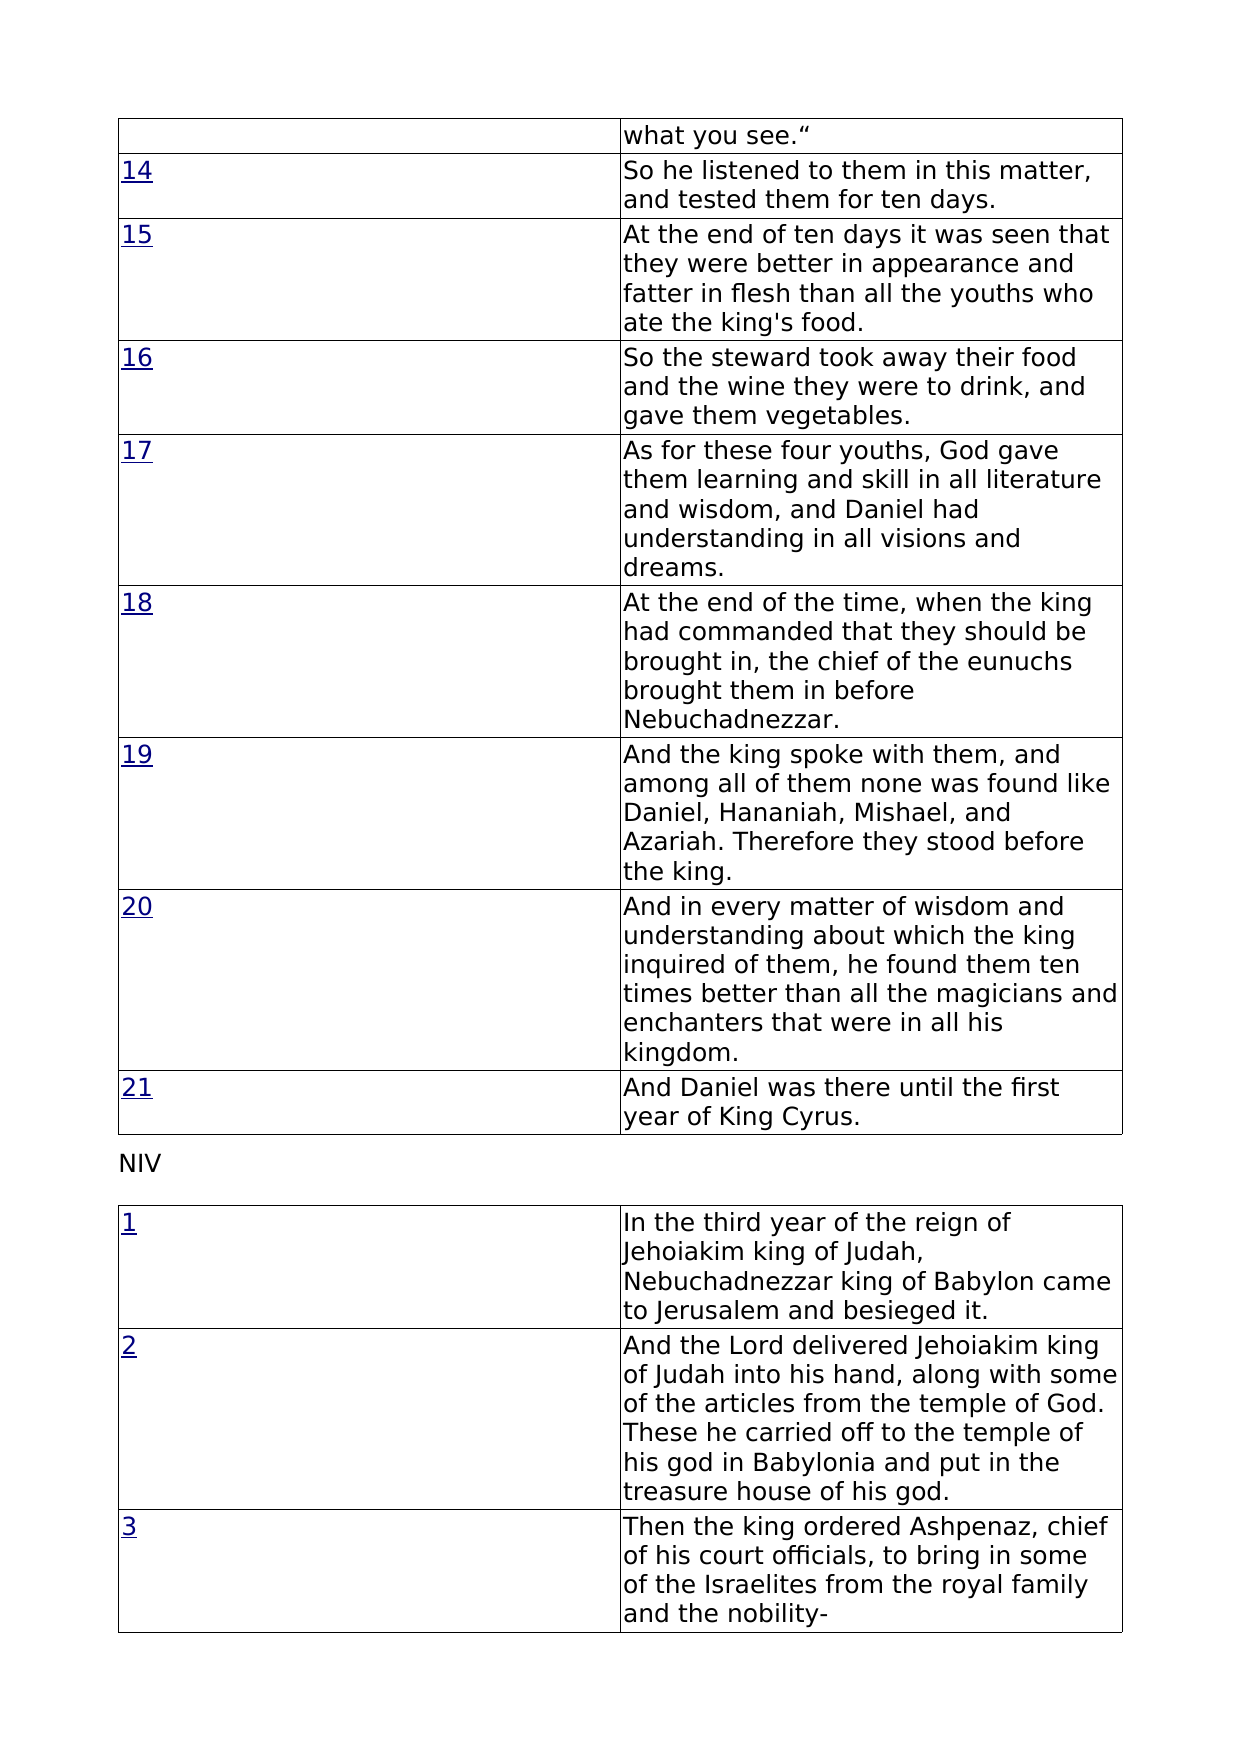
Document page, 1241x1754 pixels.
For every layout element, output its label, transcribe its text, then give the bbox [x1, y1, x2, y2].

table_cell So the steward took away their food and the wine they were to drink, and gave them vegetables. [621, 341, 1122, 433]
table_cell Then the king ordered Ashpenaz, chief of his court officials, to bring in some of the Israelites from the royal family and the nobility- [621, 1510, 1122, 1632]
table_cell And the king spoke with them, and among all of them none was found like Daniel, Hananiah, Mishael, and Azariah. Therefore they stood before the king. [621, 738, 1122, 889]
table_cell 14 [119, 154, 620, 217]
table_cell 17 [119, 435, 620, 585]
table_cell 3 [119, 1510, 620, 1632]
table_cell what you see.“ [621, 119, 1122, 153]
table_cell At the end of the time, when the king had commanded that they should be brought in, the chief of the eunuchs brought them in before Nebuchadnezzar. [621, 586, 1122, 737]
table_cell 21 [119, 1071, 620, 1134]
text NIV [118, 1149, 1122, 1178]
table_cell And the Lord delivered Jehoiakim king of Judah into his hand, along with some of the articles from the temple of God. These he carried off to the temple of his god in Babylonia and put in the treasure house of his god. [621, 1329, 1122, 1509]
table_cell And in every matter of wisdom and understanding about which the king inquired of them, he found them ten times better than all the magicians and enchanters that were in all his kingdom. [621, 890, 1122, 1070]
table_cell 15 [119, 219, 620, 340]
table_cell 19 [119, 738, 620, 889]
table_cell 18 [119, 586, 620, 737]
table_cell So he listened to them in this matter, and tested them for ten days. [621, 154, 1122, 217]
table_cell And Daniel was there until the first year of King Cyrus. [621, 1071, 1122, 1134]
table_header In the third year of the reign of Jehoiakim king of Judah, Nebuchadnezzar king of Babylon came to Jerusalem and besieged it. [621, 1206, 1122, 1328]
table_cell 2 [119, 1329, 620, 1509]
table_cell As for these four youths, God gave them learning and skill in all literature and wisdom, and Daniel had understanding in all visions and dreams. [621, 435, 1122, 585]
table_cell 16 [119, 341, 620, 433]
table_cell 20 [119, 890, 620, 1070]
table_cell [119, 119, 620, 153]
table_header 1 [119, 1206, 620, 1328]
table_cell At the end of ten days it was seen that they were better in appearance and fatter in flesh than all the youths who ate the king's food. [621, 219, 1122, 340]
